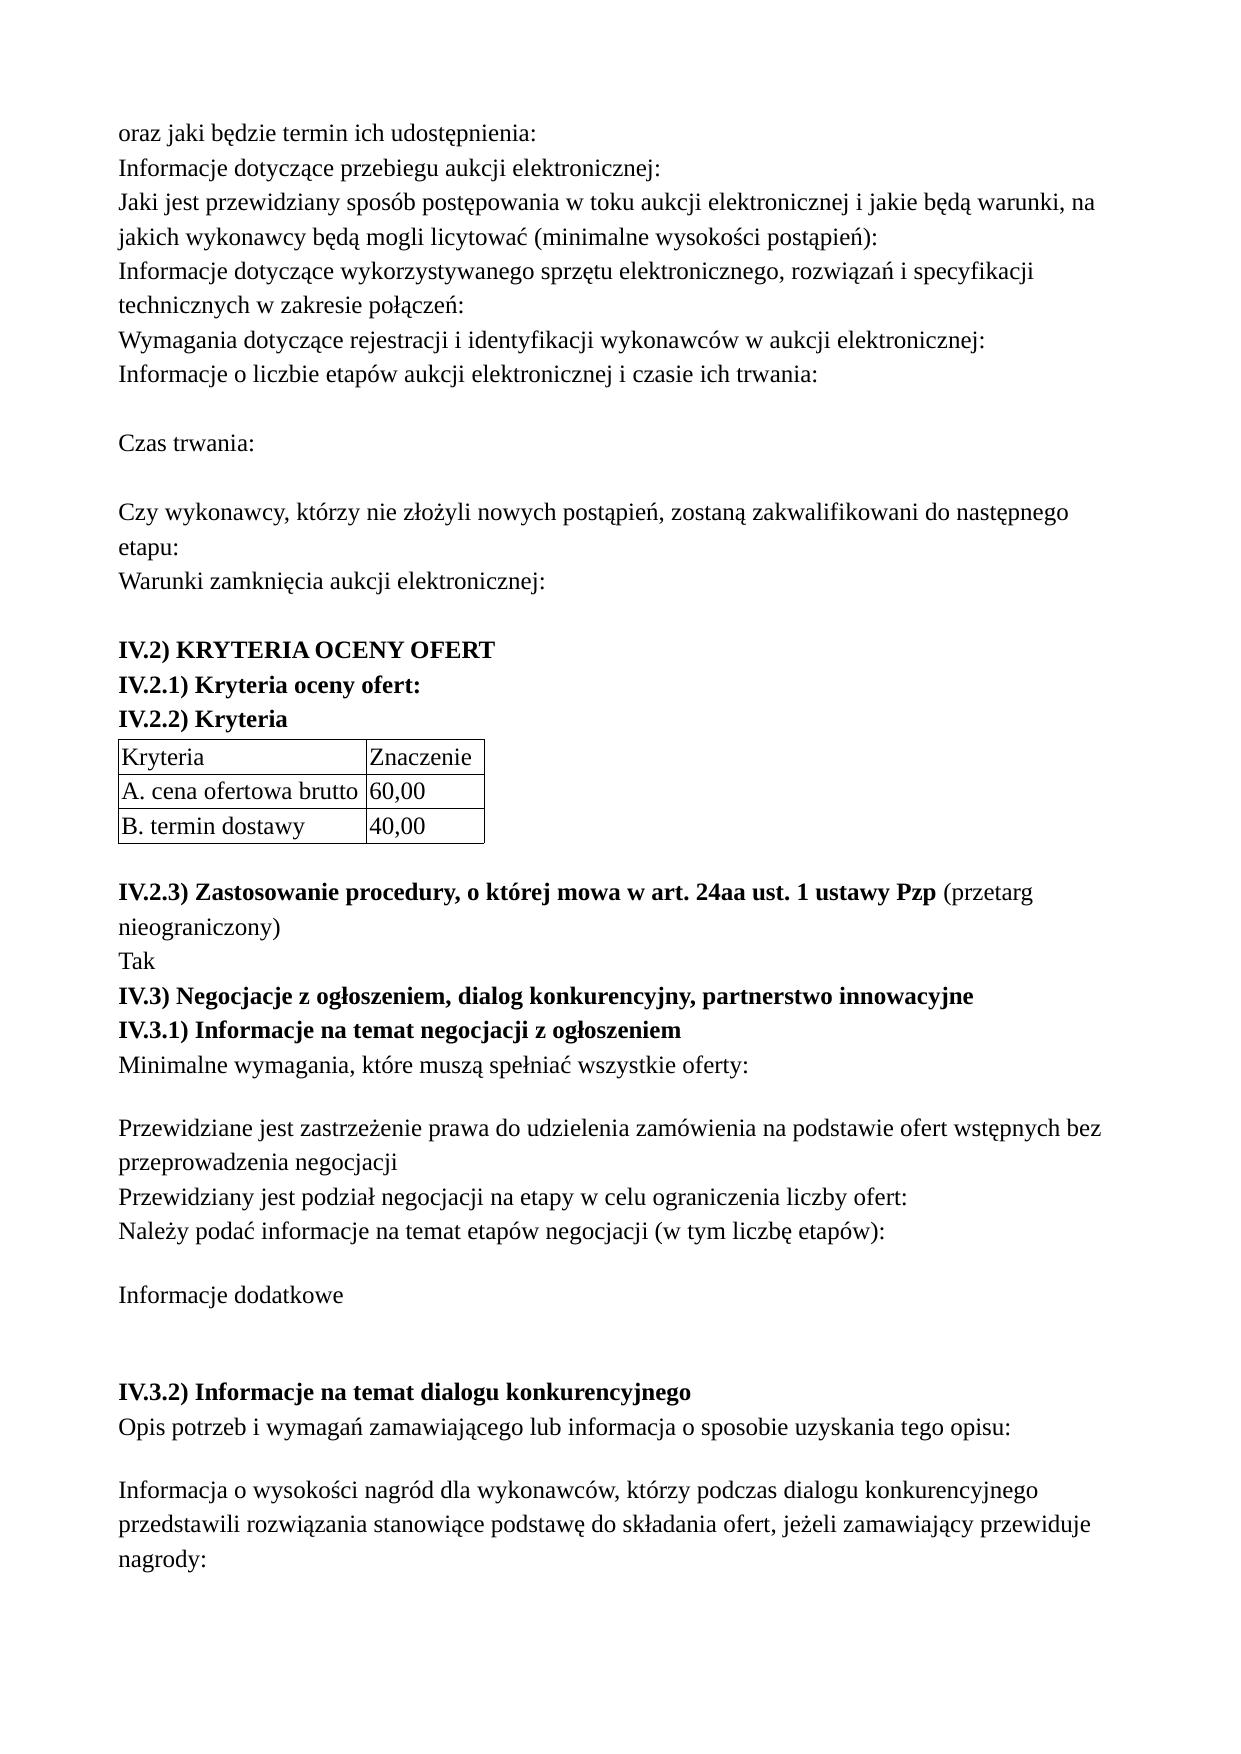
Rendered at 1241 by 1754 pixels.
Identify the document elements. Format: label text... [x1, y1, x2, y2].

table_cell 40,00 [367, 809, 484, 843]
table_cell B. termin dostawy [119, 809, 366, 843]
text oraz jaki będzie termin ich udostępnienia: Informacje dotyczące przebiegu aukcji elektronicznej: Jaki jest przewidziany sposób postępowania w toku aukcji elektronicznej i jakie będą warunki, na jakich wykonawcy będą mogli licytować (minimalne wysokości postąpień): Informacje dotyczące wykorzystywanego sprzętu elektronicznego, rozwiązań i specyfikacji technicznych w zakresie połączeń: Wymagania dotyczące rejestracji i identyfikacji wykonawców w aukcji elektronicznej: Informacje o liczbie etapów aukcji elektronicznej i czasie ich trwania: [118, 118, 1122, 388]
table_cell A. cena ofertowa brutto [119, 775, 366, 808]
text IV.2) KRYTERIA OCENY OFERT IV.2.1) Kryteria oceny ofert: IV.2.2) Kryteria [118, 601, 1122, 733]
table_header Znaczenie [367, 740, 484, 773]
text IV.2.3) Zastosowanie procedury, o której mowa w art. 24aa ust. 1 ustawy Pzp (przetarg nieograniczony) Tak IV.3) Negocjacje z ogłoszeniem, dialog konkurencyjny, partnerstwo innowacyjne IV.3.1) Informacje na temat negocjacji z ogłoszeniem Minimalne wymagania, które muszą spełniać wszystkie oferty: Przewidziane jest zastrzeżenie prawa do udzielenia zamówienia na podstawie ofert wstępnych bez przeprowadzenia negocjacji Przewidziany jest podział negocjacji na etapy w celu ograniczenia liczby ofert: Należy podać informacje na temat etapów negocjacji (w tym liczbę etapów): Informacje dodatkowe IV.3.2) Informacje na temat dialogu konkurencyjnego Opis potrzeb i wymagań zamawiającego lub informacja o sposobie uzyskania tego opisu: Informacja o wysokości nagród dla wykonawców, którzy podczas dialogu konkurencyjnego przedstawili rozwiązania stanowiące podstawę do składania ofert, jeżeli zamawiający przewiduje nagrody: [118, 843, 1122, 1573]
table_cell 60,00 [367, 775, 484, 808]
text Czas trwania: Czy wykonawcy, którzy nie złożyli nowych postąpień, zostaną zakwalifikowani do następnego etapu: Warunki zamknięcia aukcji elektronicznej: [118, 394, 1122, 595]
table_header Kryteria [119, 740, 366, 773]
